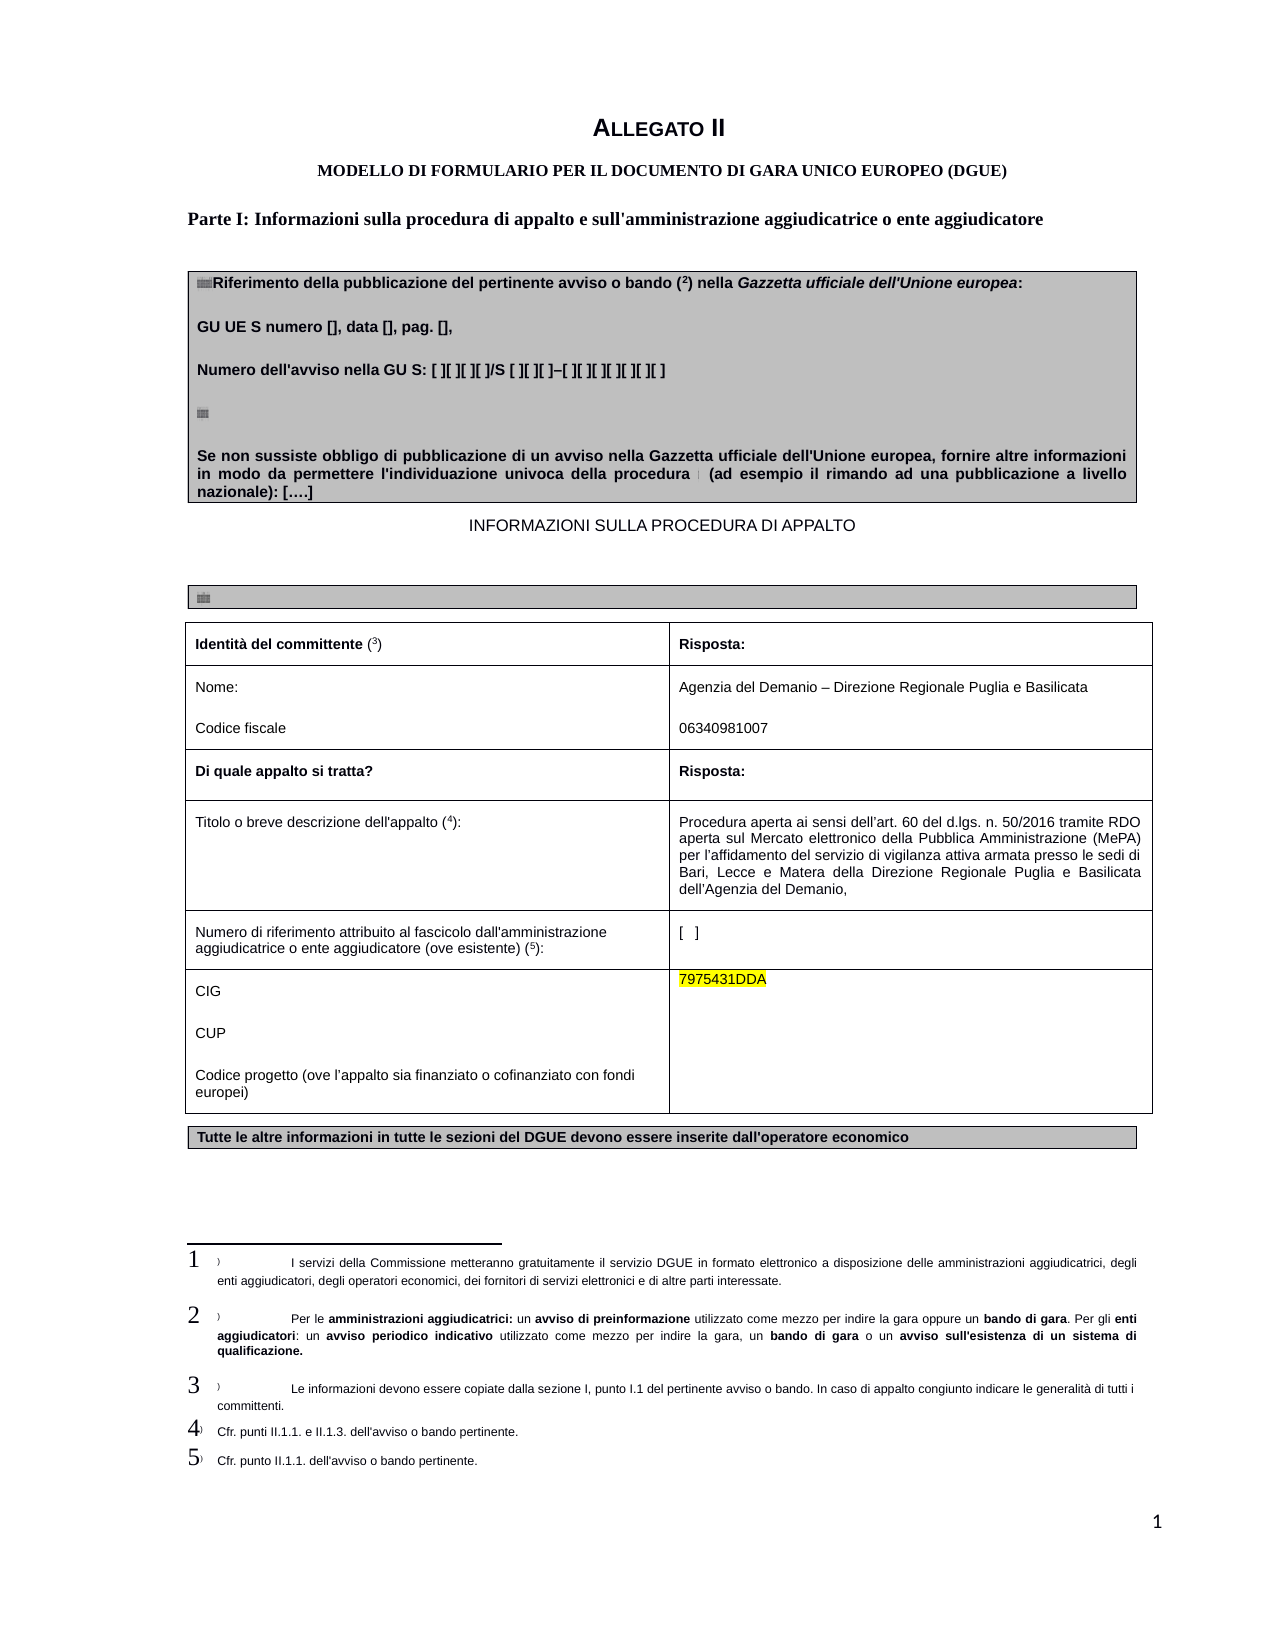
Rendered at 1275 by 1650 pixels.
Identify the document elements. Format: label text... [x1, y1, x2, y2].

table_cell Titolo o breve descrizione dell'appalto (): [186, 801, 669, 910]
table_cell Nome: Codice fiscale [186, 666, 669, 749]
text Se non è pubblicato un avviso di indizione di gara nella GU UE, l'amministrazione aggiudicatrice o l'ente aggiudicatore deve compilare le informazioni in modo da permettere l'individuazione univoca della procedura di appalto: [189, 400, 1136, 421]
table_cell CIG CUP Codice progetto (ove l’appalto sia finanziato o cofinanziato con fondi europei) [186, 970, 669, 1112]
text Tutte le altre informazioni in tutte le sezioni del DGUE devono essere inserite dall'operatore economico [189, 1127, 1136, 1148]
table_header Risposta: [670, 623, 1152, 665]
table_cell Risposta: [670, 750, 1152, 800]
text Se non sussiste obbligo di pubblicazione di un avviso nella Gazzetta ufficiale dell'Unione europea, fornire altre informazioni in modo da permettere l'individuazione univoca della procedura di appalto (ad esempio il rimando ad una pubblicazione a livello nazionale): [….] [189, 443, 1136, 502]
text GU UE S numero [], data [], pag. [], [189, 314, 1136, 335]
table_cell 7975431DDA [670, 970, 1152, 1112]
text Per le procedure di appalto per le quali è stato pubblicato un avviso di indizione di gara nella Gazzetta ufficiale dell'Unione europea le informazioni richieste dalla parte I saranno acquisite automaticamente, a condizione che per generare e compilare il DGUE sia utilizzato il servizio DGUE elettronico (). Riferimento della pubblicazione del pertinente avviso o bando () nella Gazzetta ufficiale dell'Unione europea: [189, 272, 1136, 292]
table_cell [ ] [670, 911, 1152, 969]
table_cell Numero di riferimento attribuito al fascicolo dall'amministrazione aggiudicatrice o ente aggiudicatore (ove esistente) (): [186, 911, 669, 969]
text Numero dell'avviso nella GU S: [ ][ ][ ][ ]/S [ ][ ][ ]–[ ][ ][ ][ ][ ][ ][ ] [189, 357, 1136, 378]
subtitle Allegato II [187, 112, 1137, 141]
title Informazioni sulla procedura di appalto [187, 516, 1137, 535]
text ) I servizi della Commissione metteranno gratuitamente il servizio DGUE in formato elettronico a disposizione delle amministrazioni aggiudicatrici, degli enti aggiudicatori, degli operatori economici, dei fornitori di servizi elettronici e di altre parti interessate. [187, 1244, 1137, 1288]
text ) Per le amministrazioni aggiudicatrici: un avviso di preinformazione utilizzato come mezzo per indire la gara oppure un bando di gara. Per gli enti aggiudicatori: un avviso periodico indicativo utilizzato come mezzo per indire la gara, un bando di gara o un avviso sull'esistenza di un sistema di qualificazione. [187, 1300, 1137, 1358]
text Modello di formulario per il documento di gara unico europeo (DGUE) [187, 160, 1137, 179]
table_header Identità del committente () [186, 623, 669, 665]
table_cell Procedura aperta ai sensi dell’art. 60 del d.lgs. n. 50/2016 tramite RDO aperta sul Mercato elettronico della Pubblica Amministrazione (MePA) per l’affidamento del servizio di vigilanza attiva armata presso le sedi di Bari, Lecce e Matera della Direzione Regionale Puglia e Basilicata dell’Agenzia del Demanio, [670, 801, 1152, 910]
table_cell Agenzia del Demanio – Direzione Regionale Puglia e Basilicata 06340981007 [670, 666, 1152, 749]
title Parte I: Informazioni sulla procedura di appalto e sull'amministrazione aggiudicatrice o ente aggiudicatore [187, 208, 1137, 230]
text Le informazioni richieste dalla parte I saranno acquisite automaticamente a condizione che per generare e compilare il DGUE sia utilizzato il servizio DGUE in formato elettronico. In caso contrario tali informazioni devono essere inserite dall'operatore economico. [189, 586, 1136, 608]
table_cell Di quale appalto si tratta? [186, 750, 669, 800]
